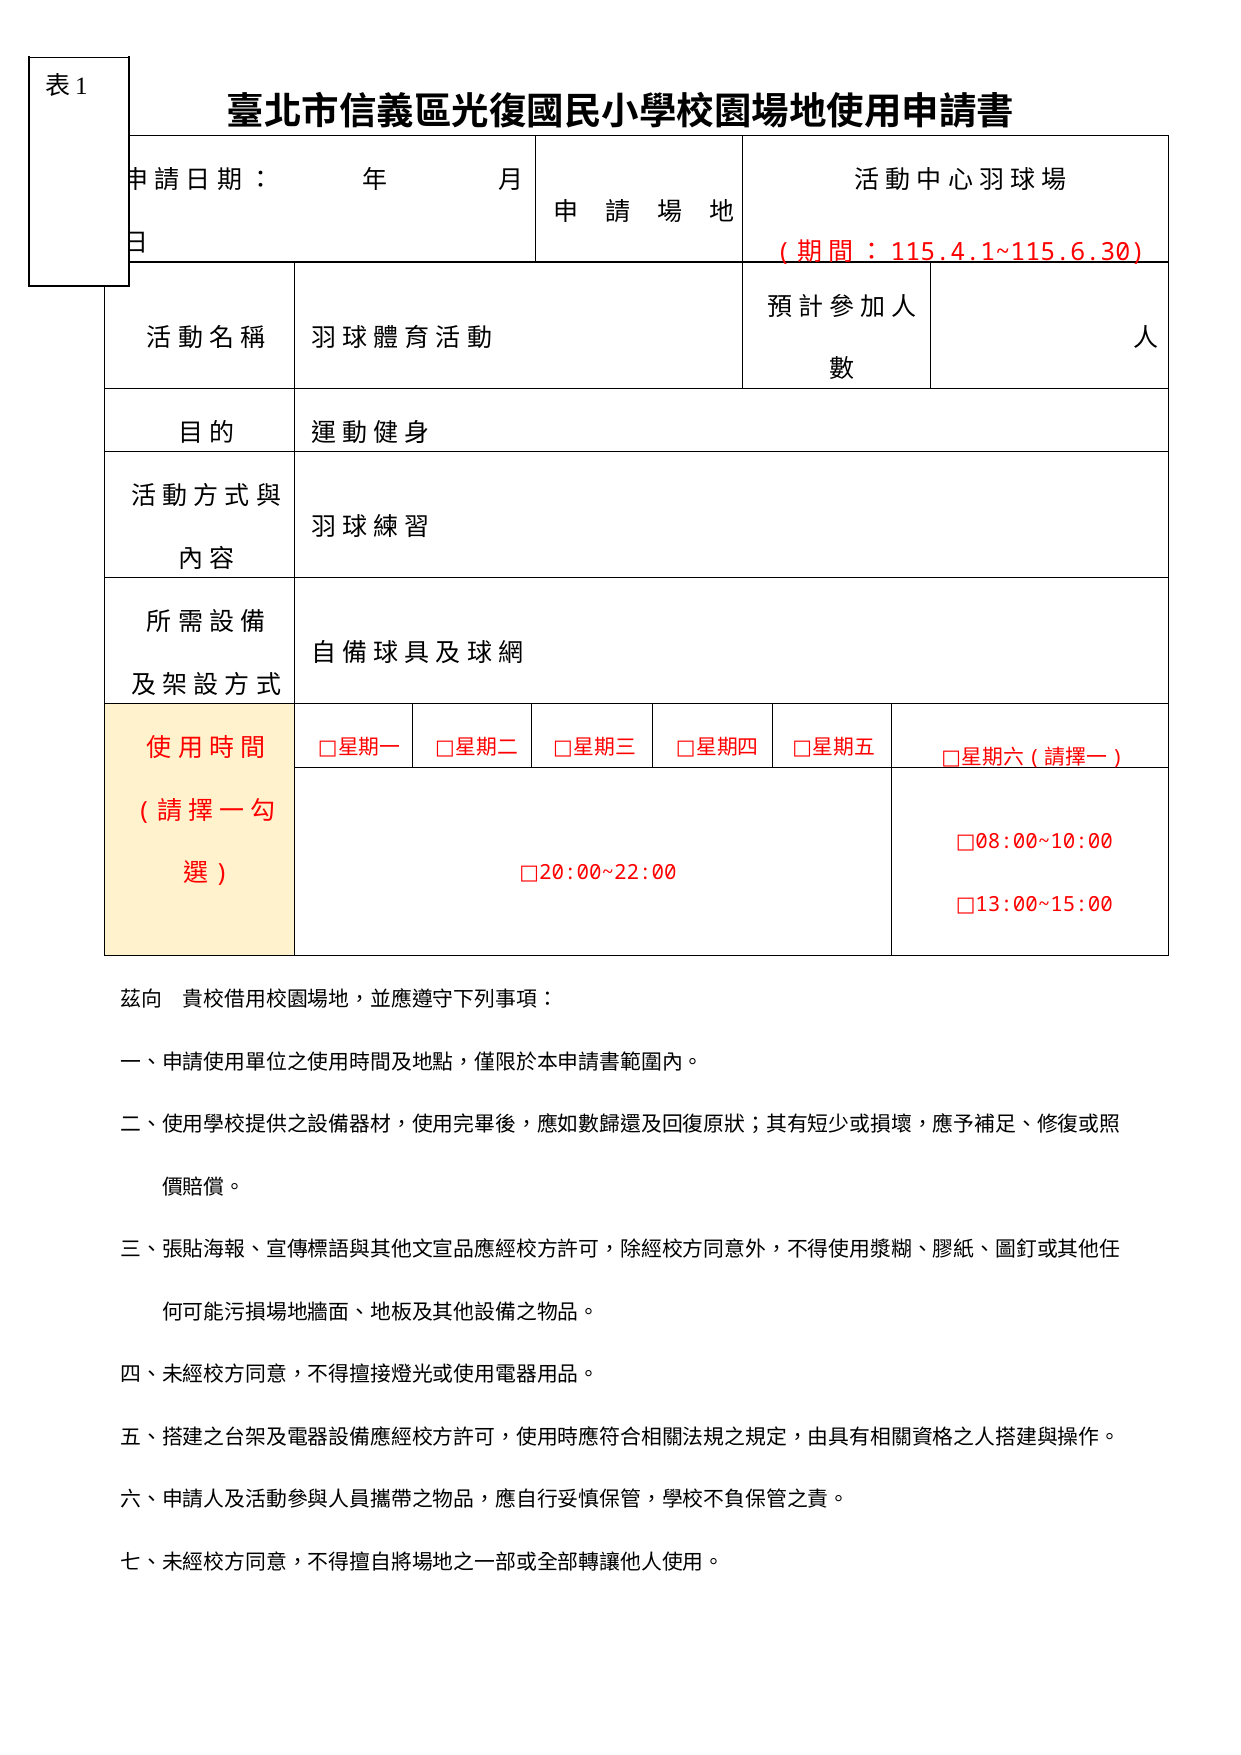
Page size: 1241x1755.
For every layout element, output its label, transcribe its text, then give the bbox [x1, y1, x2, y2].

table_cell 活動方式與內容 [105, 452, 294, 577]
table_cell 使用時間 (請擇一勾選) [105, 704, 294, 892]
text 二、使用學校提供之設備器材，使用完畢後，應如數歸還及回復原狀；其有短少或損壞，應予補足、修復或照價賠償。 [120, 1081, 1120, 1206]
table_cell 羽球體育活動 [295, 263, 742, 387]
text 四、未經校方同意，不得擅接燈光或使用電器用品。 [120, 1331, 1120, 1394]
table_header 活動中心羽球場 (期間：115.4.1~115.6.30) [743, 136, 1168, 261]
table_cell 羽球練習 [295, 452, 1168, 577]
table_cell 人 [931, 263, 1168, 387]
table_cell □星期四 [653, 704, 772, 767]
text 表1 [45, 65, 113, 102]
text 七、未經校方同意，不得擅自將場地之一部或全部轉讓他人使用。 [120, 1519, 1120, 1581]
table_cell □08:00~10:00 □13:00~15:00 [892, 768, 1168, 955]
table_cell 目的 [105, 389, 294, 451]
table_cell 預計參加人數 [743, 263, 930, 387]
table_cell 運動健身 [295, 389, 1168, 451]
table_cell 所需設備 及架設方式 [105, 578, 294, 703]
text 臺北市信義區光復國民小學校園場地使用申請書 [130, 81, 1120, 135]
text 一、申請使用單位之使用時間及地點，僅限於本申請書範圍內。 [120, 1019, 1120, 1081]
table_cell □星期二 [413, 704, 531, 767]
table_cell □星期三 [532, 704, 652, 767]
table_cell 自備球具及球網 [295, 578, 1168, 703]
text 茲向 貴校借用校園場地，並應遵守下列事項： [120, 956, 1120, 1019]
table_header 申請日期： 年 月 日 [130, 136, 535, 261]
table_cell □星期一 [295, 704, 412, 767]
table_cell □星期六(請擇一) [892, 704, 1168, 767]
table_cell □20:00~22:00 [295, 768, 891, 955]
table_cell 活動名稱 [105, 263, 294, 387]
table_cell □星期五 [773, 704, 891, 767]
table_cell [105, 892, 294, 955]
text 六、申請人及活動參與人員攜帶之物品，應自行妥慎保管，學校不負保管之責。 [120, 1456, 1120, 1519]
text 五、搭建之台架及電器設備應經校方許可，使用時應符合相關法規之規定，由具有相關資格之人搭建與操作。 [120, 1394, 1120, 1456]
text 臺北市信義區光復國民小學校園場地使用申請書 [30, 58, 128, 285]
text 三、張貼海報、宣傳標語與其他文宣品應經校方許可，除經校方同意外，不得使用漿糊、膠紙、圖釘或其他任何可能污損場地牆面、地板及其他設備之物品。 [120, 1206, 1120, 1331]
table_header 申 請 場 地 [536, 136, 742, 261]
